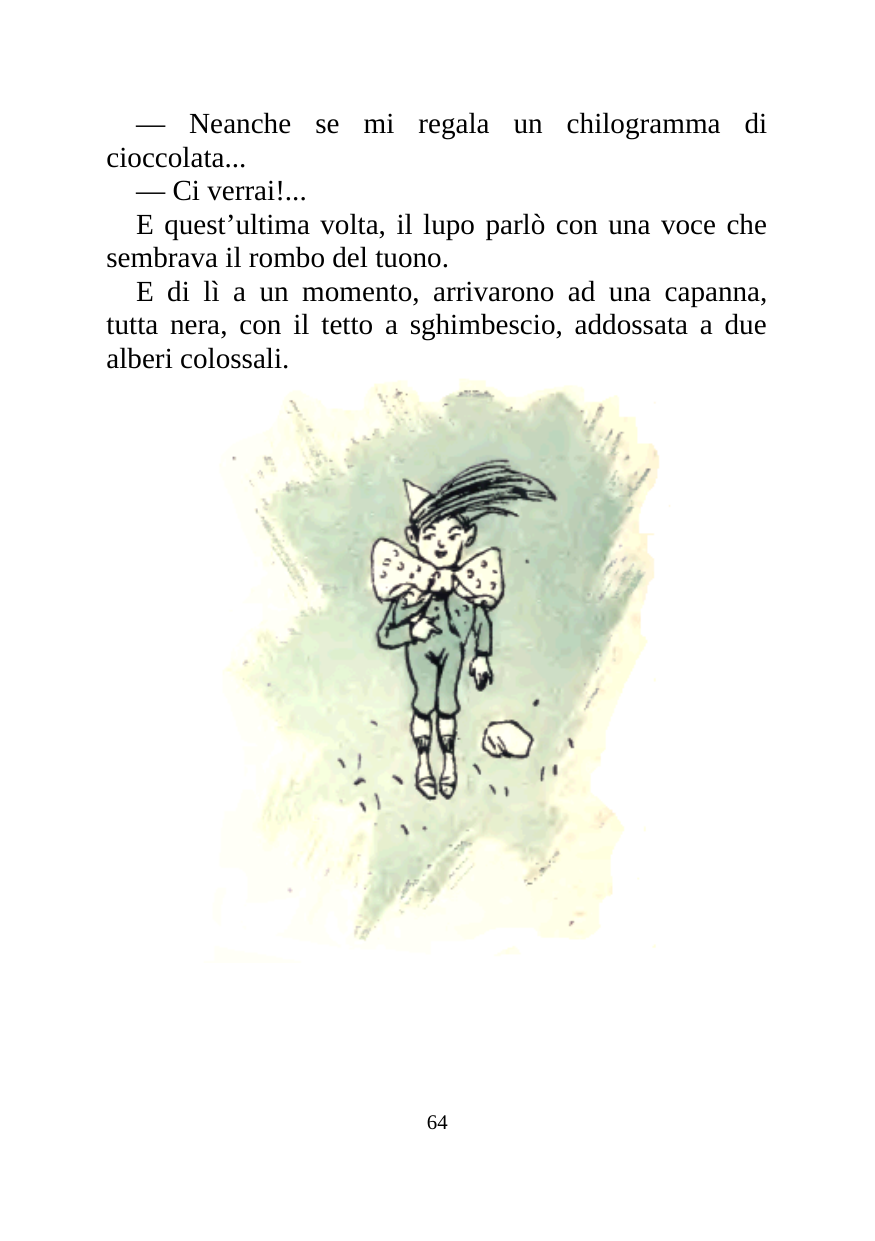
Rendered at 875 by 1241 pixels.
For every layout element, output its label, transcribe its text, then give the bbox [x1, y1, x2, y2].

text — Neanche se mi regala un chilogramma di cioccolata... [106, 106, 768, 173]
text E quest’ultima volta, il lupo parlò con una voce che sembrava il rombo del tuono. [106, 207, 768, 274]
picture [203, 374, 671, 963]
text — Ci verrai!... [106, 173, 768, 207]
text E di lì a un momento, arrivarono ad una capanna, tutta nera, con il tetto a sghimbescio, addossata a due alberi colossali. [106, 274, 768, 374]
